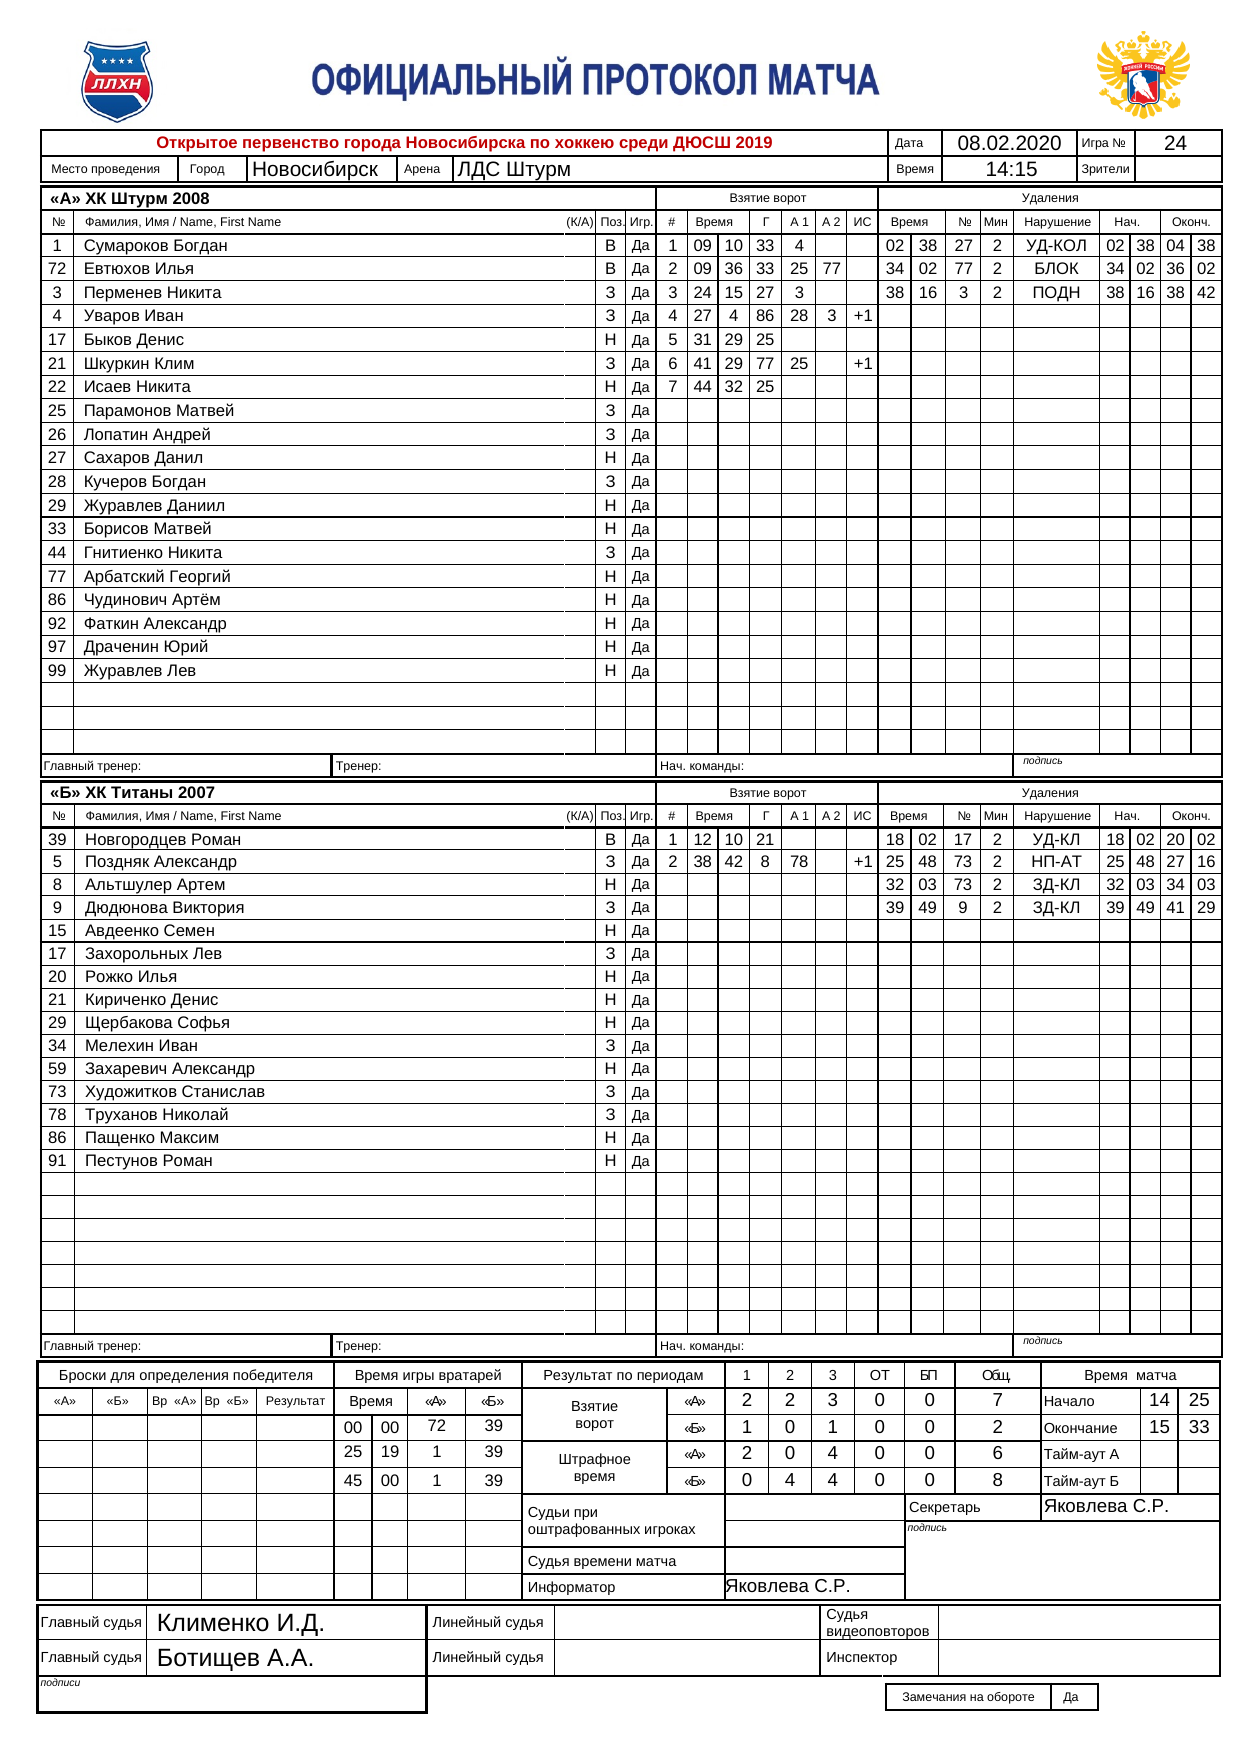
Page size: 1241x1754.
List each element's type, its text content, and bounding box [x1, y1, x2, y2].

table_cell [944, 1127, 980, 1149]
table_cell [626, 1173, 655, 1195]
table_cell [42, 707, 73, 729]
table_cell 2 [726, 1389, 768, 1413]
table_cell 15 [719, 281, 749, 303]
table_cell Г [750, 211, 781, 233]
table_cell 36 [1161, 257, 1190, 280]
table_cell [879, 1311, 910, 1333]
table_cell З [596, 1104, 625, 1126]
table_cell [981, 920, 1013, 941]
table_cell Игр. [626, 211, 655, 233]
table_cell [335, 1521, 371, 1546]
table_cell [596, 730, 625, 753]
table_cell [688, 470, 717, 493]
table_cell 0 [855, 1389, 904, 1413]
table_cell Город [179, 157, 246, 181]
table_cell 27 [42, 446, 73, 469]
table_cell [565, 328, 595, 351]
table_cell Авдеенко Семен [75, 920, 564, 941]
table_cell [946, 683, 980, 706]
table_header Общ. [956, 1363, 1040, 1387]
table_cell [719, 494, 749, 516]
table_cell [1161, 588, 1190, 611]
table_cell [1192, 399, 1221, 422]
table_cell 59 [42, 1058, 74, 1079]
table_cell [719, 920, 749, 941]
table_cell [847, 1265, 877, 1287]
table_cell [726, 1521, 904, 1546]
table_cell [1014, 446, 1099, 469]
table_cell [912, 328, 945, 351]
table_cell [1014, 470, 1099, 493]
table_cell [1161, 636, 1190, 658]
table_cell [719, 1311, 749, 1333]
table_cell [981, 636, 1013, 658]
table_cell [782, 470, 815, 493]
table_cell [1136, 157, 1221, 181]
table_cell [719, 541, 749, 564]
table_cell [847, 683, 877, 706]
table_cell [1131, 376, 1160, 398]
table_cell [565, 352, 595, 374]
table_cell [782, 1127, 815, 1149]
table_cell [1131, 1173, 1160, 1195]
table_cell [1014, 1173, 1099, 1195]
table_cell Щербакова Софья [75, 1012, 564, 1033]
table_cell [719, 1035, 749, 1057]
table_cell [626, 1242, 655, 1264]
table_cell [847, 1150, 877, 1172]
table_cell [847, 989, 877, 1011]
table_cell [847, 376, 877, 398]
table_cell [1100, 989, 1129, 1011]
table_cell [626, 730, 655, 753]
table_cell [912, 683, 945, 706]
table_cell [657, 730, 687, 753]
table_cell Вр «Б» [202, 1389, 256, 1413]
table_cell 77 [42, 565, 73, 587]
table_cell [257, 1521, 333, 1546]
table_cell [946, 352, 980, 374]
table_cell 4 [657, 305, 687, 327]
table_cell 02 [1192, 257, 1221, 280]
table_cell [657, 636, 687, 658]
table_cell [750, 1219, 781, 1241]
table_cell [782, 1012, 815, 1033]
table_cell 86 [42, 1127, 74, 1149]
table_cell [93, 1521, 147, 1546]
table_cell [879, 707, 910, 729]
table_cell [565, 305, 595, 327]
table_cell [981, 1173, 1013, 1195]
table_cell [912, 730, 945, 753]
table_cell [879, 541, 910, 564]
table_cell [1014, 1058, 1099, 1079]
table_cell [596, 1219, 625, 1241]
table_cell [657, 683, 687, 706]
table_cell [946, 470, 980, 493]
table_cell [565, 470, 595, 493]
table_cell [565, 1265, 595, 1287]
table_cell [1192, 328, 1221, 351]
table_cell Оконч. [1161, 805, 1221, 826]
table_cell [565, 1311, 595, 1333]
table_cell [39, 1547, 92, 1573]
table_cell [847, 1127, 877, 1149]
table_cell 2 [981, 896, 1013, 918]
table_cell [912, 518, 945, 540]
table_cell 49 [1131, 896, 1160, 918]
table_cell З [596, 943, 625, 964]
table_cell [879, 305, 910, 327]
table_cell [816, 612, 846, 634]
table_cell [912, 1196, 943, 1218]
table_cell Н [596, 518, 625, 540]
table_cell 8 [956, 1468, 1040, 1493]
table_cell 77 [816, 257, 846, 280]
table_cell [202, 1468, 256, 1493]
table_cell [981, 1242, 1013, 1264]
table_cell [75, 1219, 564, 1241]
table_cell [1179, 1468, 1219, 1493]
table_cell [816, 636, 846, 658]
table_cell [1100, 328, 1129, 351]
table_cell [1161, 541, 1190, 564]
table_cell [719, 730, 749, 753]
table_cell Драченин Юрий [74, 636, 564, 658]
table_cell 24 [688, 281, 717, 303]
table_cell [93, 1494, 147, 1520]
table_cell [719, 588, 749, 611]
table_cell [1161, 352, 1190, 374]
table_cell [782, 1196, 815, 1218]
table_cell [912, 470, 945, 493]
table_cell [782, 707, 815, 729]
table_cell [1100, 1127, 1129, 1149]
table_cell Н [596, 1012, 625, 1033]
table_cell [657, 1081, 687, 1103]
table_cell [688, 399, 717, 422]
table_cell [688, 494, 717, 516]
table_cell [816, 920, 846, 941]
table_cell [1192, 1127, 1221, 1149]
table_cell [596, 1196, 625, 1218]
table_cell [1014, 1242, 1099, 1264]
table_cell 4 [719, 305, 749, 327]
table_cell [1100, 446, 1129, 469]
table_cell [1192, 989, 1221, 1011]
table_cell [981, 730, 1013, 753]
table_cell 77 [750, 352, 781, 374]
table_cell [782, 423, 815, 445]
table_cell [688, 943, 717, 964]
table_cell [1161, 1104, 1190, 1126]
table_cell ИС [847, 211, 877, 233]
table_cell [1100, 352, 1129, 374]
table_cell [373, 1547, 407, 1573]
table_cell ЗД-КЛ [1014, 896, 1099, 918]
table_cell [42, 1242, 74, 1264]
table_cell [879, 446, 910, 469]
table_header 3 [812, 1363, 854, 1387]
table_cell [1014, 1219, 1099, 1241]
table_cell [816, 683, 846, 706]
table_cell [1131, 683, 1160, 706]
table_cell [1131, 1150, 1160, 1172]
table_cell [657, 612, 687, 634]
table_cell «А» [408, 1389, 465, 1413]
table_cell [946, 328, 980, 351]
table_cell 39 [1100, 896, 1129, 918]
table_cell Главный тренер: [42, 755, 330, 776]
table_cell [1100, 1035, 1129, 1057]
table_cell [75, 1242, 564, 1264]
table_cell 0 [726, 1468, 768, 1493]
table_cell [782, 1104, 815, 1126]
table_cell Тайм-аут А [1042, 1441, 1140, 1467]
table_cell [946, 730, 980, 753]
table_cell 5 [42, 850, 74, 872]
table_header Броски для определения победителя [39, 1363, 333, 1387]
table_cell 25 [1179, 1389, 1219, 1413]
table_cell А 1 [782, 805, 815, 826]
table_cell Новгородцев Роман [75, 829, 564, 849]
table_cell [946, 423, 980, 445]
table_cell [1179, 1441, 1219, 1467]
table_cell 78 [42, 1104, 74, 1126]
table_cell [1161, 966, 1190, 987]
table_cell НП-АТ [1014, 850, 1099, 872]
table_cell [1192, 612, 1221, 634]
table_cell 2 [981, 257, 1013, 280]
table_cell [719, 874, 749, 895]
table_cell 10 [719, 235, 749, 256]
table_cell 29 [719, 328, 749, 351]
table_cell Инспектор [821, 1640, 938, 1675]
table_cell [847, 257, 877, 280]
table_cell [565, 423, 595, 445]
table_cell 38 [1131, 235, 1160, 256]
table_cell [565, 1196, 595, 1218]
table_cell 7 [657, 376, 687, 398]
table_cell [816, 989, 846, 1011]
table_cell 03 [1192, 874, 1221, 895]
table_cell Н [596, 1127, 625, 1149]
table_cell 4 [769, 1468, 811, 1493]
table_cell [148, 1574, 201, 1599]
table_cell [657, 1104, 687, 1126]
table_cell [1131, 943, 1160, 964]
table_cell Секретарь [906, 1495, 1040, 1520]
table_cell Да [626, 1058, 655, 1079]
table_cell [719, 1104, 749, 1126]
table_cell Время [879, 211, 945, 233]
table_cell «Б» [93, 1389, 147, 1413]
table_cell [946, 305, 980, 327]
table_cell [750, 588, 781, 611]
table_cell 38 [912, 235, 945, 256]
table_cell [782, 541, 815, 564]
table_cell 3 [812, 1389, 854, 1413]
table_cell [1131, 1196, 1160, 1218]
table_cell [1100, 1081, 1129, 1103]
table_cell [879, 1035, 910, 1057]
table_cell 02 [1131, 829, 1160, 849]
table_cell [912, 1127, 943, 1149]
table_cell [688, 612, 717, 634]
table_cell [1192, 470, 1221, 493]
table_cell Сахаров Данил [74, 446, 564, 469]
table_cell [944, 966, 980, 987]
table_cell [1131, 612, 1160, 634]
table_cell [1131, 1104, 1160, 1126]
table_cell 4 [42, 305, 73, 327]
table_cell Ботищев А.А. [147, 1640, 425, 1675]
table_cell [1131, 328, 1160, 351]
table_cell [750, 707, 781, 729]
table_cell [1100, 683, 1129, 706]
table_cell [565, 943, 595, 964]
table_cell Г [750, 805, 781, 826]
table_cell [42, 1219, 74, 1241]
table_cell [626, 1311, 655, 1333]
table_cell ИС [847, 805, 877, 826]
table_cell Кириченко Денис [75, 989, 564, 1011]
table_cell 17 [42, 328, 73, 351]
table_cell [596, 1311, 625, 1333]
table_cell 2 [956, 1415, 1040, 1440]
table_cell [596, 1288, 625, 1310]
table_cell [335, 1547, 371, 1573]
table_cell [944, 1150, 980, 1172]
table_cell [1161, 328, 1190, 351]
table_cell Да [626, 376, 655, 398]
table_cell [879, 423, 910, 445]
table_cell [981, 659, 1013, 682]
table_cell [1161, 518, 1190, 540]
table_cell [688, 446, 717, 469]
table_cell 22 [42, 376, 73, 398]
table_cell Да [626, 1012, 655, 1033]
table_cell [626, 683, 655, 706]
table_cell [565, 1242, 595, 1264]
table_cell [879, 352, 910, 374]
table_cell [782, 518, 815, 540]
table_cell 73 [944, 850, 980, 872]
table_cell [1131, 636, 1160, 658]
table_cell Нач. [1100, 805, 1160, 826]
table_cell [981, 1058, 1013, 1079]
table_cell [1100, 707, 1129, 729]
table_cell [879, 1012, 910, 1033]
table_cell [1014, 1127, 1099, 1149]
table_cell [1141, 1468, 1177, 1493]
table_cell 3 [42, 281, 73, 303]
table_cell [202, 1416, 256, 1440]
table_cell [1131, 1035, 1160, 1057]
table_cell [782, 683, 815, 706]
table_cell [657, 874, 687, 895]
table_cell Да [626, 446, 655, 469]
table_cell Да [626, 850, 655, 872]
table_cell [1192, 1058, 1221, 1079]
table_cell [1100, 541, 1129, 564]
table_cell 27 [750, 281, 781, 303]
table_cell [879, 920, 910, 941]
table_cell [879, 1196, 910, 1218]
table_cell [847, 541, 877, 564]
table_cell [1100, 1288, 1129, 1310]
table_cell [1161, 730, 1190, 753]
table_cell [816, 470, 846, 493]
table_cell 86 [750, 305, 781, 327]
table_cell Журавлев Даниил [74, 494, 564, 516]
table_cell Журавлев Лев [74, 659, 564, 682]
table_cell [1100, 1265, 1129, 1287]
table_cell [981, 588, 1013, 611]
table_cell 28 [42, 470, 73, 493]
table_cell [912, 541, 945, 564]
table_cell [879, 1242, 910, 1264]
table_cell [719, 707, 749, 729]
table_cell [719, 612, 749, 634]
table_cell [879, 659, 910, 682]
table_cell [946, 636, 980, 658]
table_cell [981, 565, 1013, 587]
table_cell [879, 1081, 910, 1103]
table_header «А» ХК Штурм 2008 [42, 188, 655, 209]
table_cell [726, 1495, 904, 1520]
table_cell [42, 683, 73, 706]
table_cell 1 [408, 1441, 465, 1467]
table_cell 39 [466, 1468, 521, 1493]
table_cell [981, 352, 1013, 374]
table_cell [657, 659, 687, 682]
table_cell [816, 896, 846, 918]
table_cell [657, 989, 687, 1011]
table_cell 78 [782, 850, 815, 872]
table_cell [1192, 376, 1221, 398]
table_cell [657, 1242, 687, 1264]
table_cell [946, 494, 980, 516]
table_cell [565, 1288, 595, 1310]
table_cell 42 [719, 850, 749, 872]
table_cell 5 [657, 328, 687, 351]
table_cell Окончание [1042, 1415, 1140, 1440]
table_header 24 [1136, 131, 1221, 155]
table_cell [657, 1173, 687, 1195]
table_cell Новосибирск [248, 157, 396, 181]
table_cell [816, 1104, 846, 1126]
table_cell [75, 1196, 564, 1218]
table_cell Труханов Николай [75, 1104, 564, 1126]
table_cell Исаев Никита [74, 376, 564, 398]
table_cell [42, 730, 73, 753]
table_cell [750, 943, 781, 964]
table_cell [782, 989, 815, 1011]
table_cell [408, 1547, 465, 1573]
table_cell А 2 [816, 805, 846, 826]
table_cell [1014, 1196, 1099, 1218]
table_cell «Б» [668, 1415, 724, 1440]
table_cell [1161, 1127, 1190, 1149]
table_cell [565, 896, 595, 918]
table_cell [879, 989, 910, 1011]
table_cell [912, 446, 945, 469]
table_cell [782, 1219, 815, 1241]
table_cell [750, 1035, 781, 1057]
table_cell Н [596, 376, 625, 398]
table_cell [816, 850, 846, 872]
table_cell 91 [42, 1150, 74, 1172]
table_cell [981, 1035, 1013, 1057]
table_cell [1161, 446, 1190, 469]
table_cell [946, 659, 980, 682]
table_cell [657, 896, 687, 918]
table_cell [657, 588, 687, 611]
table_cell [1131, 1127, 1160, 1149]
table_cell [408, 1574, 465, 1599]
table_cell Время [688, 805, 749, 826]
table_cell [1014, 730, 1099, 753]
table_cell [565, 730, 595, 753]
table_cell Нач. команды: [657, 1335, 1012, 1356]
table_cell [944, 943, 980, 964]
table_cell [981, 1196, 1013, 1218]
table_cell [782, 896, 815, 918]
table_cell Быков Денис [74, 328, 564, 351]
table_cell [782, 446, 815, 469]
table_cell [879, 612, 910, 634]
table_cell [202, 1441, 256, 1467]
table_cell [944, 1035, 980, 1057]
table_cell [626, 1196, 655, 1218]
table_cell [1131, 305, 1160, 327]
table_cell [1014, 1104, 1099, 1126]
table_cell [335, 1494, 371, 1520]
table_cell 16 [1192, 850, 1221, 872]
table_cell Главный тренер: [42, 1335, 330, 1356]
table_cell [1100, 518, 1129, 540]
table_cell [912, 1311, 943, 1333]
table_cell +1 [847, 352, 877, 374]
table_cell [688, 1058, 717, 1079]
table_cell [428, 1677, 882, 1711]
table_cell 14:15 [943, 157, 1076, 181]
table_cell [847, 1058, 877, 1079]
table_cell Н [596, 989, 625, 1011]
table_cell 25 [750, 376, 781, 398]
table_cell 38 [1161, 281, 1190, 303]
table_cell [816, 1311, 846, 1333]
table_cell [565, 989, 595, 1011]
table_cell Арена [398, 157, 452, 181]
table_cell [816, 659, 846, 682]
table_cell # [657, 805, 687, 826]
table_cell 25 [750, 328, 781, 351]
table_cell [719, 896, 749, 918]
table_cell [719, 966, 749, 987]
table_cell [596, 1242, 625, 1264]
table_cell [1192, 943, 1221, 964]
table_cell Фамилия, Имя / Name, First Name [74, 211, 565, 233]
table_cell [912, 1173, 943, 1195]
table_cell УД-КЛ [1014, 829, 1099, 849]
table_cell [688, 1150, 717, 1172]
table_cell [981, 1104, 1013, 1126]
table_cell [1100, 1150, 1129, 1172]
table_cell [1192, 565, 1221, 587]
table_cell Взятие ворот [523, 1389, 666, 1440]
table_cell [719, 1219, 749, 1241]
table_cell 0 [905, 1442, 954, 1467]
table_cell 44 [688, 376, 717, 398]
table_cell [719, 683, 749, 706]
table_cell [750, 1196, 781, 1218]
table_cell [750, 1058, 781, 1079]
table_cell [750, 1265, 781, 1287]
table_cell [565, 257, 595, 280]
table_cell [565, 1012, 595, 1033]
table_cell [782, 829, 815, 849]
table_cell 29 [42, 1012, 74, 1033]
table_cell [981, 1150, 1013, 1172]
table_cell [816, 829, 846, 849]
table_cell 25 [782, 257, 815, 280]
table_cell Н [596, 1058, 625, 1079]
table_cell ЗД-КЛ [1014, 874, 1099, 895]
table_cell [816, 1035, 846, 1057]
table_cell [912, 1265, 943, 1287]
table_cell [782, 920, 815, 941]
table_cell [847, 494, 877, 516]
table_cell [847, 446, 877, 469]
table_cell [688, 541, 717, 564]
table_cell [750, 1311, 781, 1333]
table_cell [1192, 588, 1221, 611]
table_cell Уваров Иван [74, 305, 564, 327]
table_cell ПОДН [1014, 281, 1099, 303]
table_cell 9 [42, 896, 74, 918]
table_cell [1192, 1242, 1221, 1264]
table_cell 48 [912, 850, 943, 872]
table_cell [565, 541, 595, 564]
table_cell [1014, 518, 1099, 540]
table_cell 42 [1192, 281, 1221, 303]
table_cell [565, 683, 595, 706]
table_cell [1131, 920, 1160, 941]
table_cell 36 [719, 257, 749, 280]
table_cell [719, 1196, 749, 1218]
table_cell [847, 966, 877, 987]
table_cell [42, 1196, 74, 1218]
table_cell Время [688, 211, 749, 233]
table_cell Н [596, 1150, 625, 1172]
table_cell [912, 1035, 943, 1057]
table_cell [657, 446, 687, 469]
table_cell [1100, 423, 1129, 445]
table_cell Н [596, 565, 625, 587]
table_cell 10 [719, 829, 749, 849]
table_cell 04 [1161, 235, 1190, 256]
table_cell 03 [912, 874, 943, 895]
table_cell [816, 281, 846, 303]
table_cell [1014, 541, 1099, 564]
table_cell [39, 1441, 92, 1467]
table_cell З [596, 305, 625, 327]
table_cell [657, 565, 687, 587]
table_cell [944, 1012, 980, 1033]
table_cell [1161, 920, 1190, 941]
table_cell [719, 1242, 749, 1264]
table_cell [719, 470, 749, 493]
table_cell [879, 1219, 910, 1241]
table_cell 02 [1131, 257, 1160, 280]
table_cell [1161, 1311, 1190, 1333]
table_cell [981, 470, 1013, 493]
table_cell [565, 376, 595, 398]
table_cell 12 [688, 829, 717, 849]
table_cell [981, 1081, 1013, 1103]
table_cell [1192, 707, 1221, 729]
table_cell Нарушение [1014, 805, 1099, 826]
table_cell [688, 1104, 717, 1126]
table_cell [981, 1288, 1013, 1310]
table_cell подпись [1014, 755, 1221, 776]
table_cell З [596, 1035, 625, 1057]
table_cell [750, 541, 781, 564]
table_cell [688, 989, 717, 1011]
table_cell [816, 352, 846, 374]
table_cell [1161, 1242, 1190, 1264]
table_cell 2 [981, 850, 1013, 872]
table_cell [565, 281, 595, 303]
table_cell [912, 920, 943, 941]
table_cell Да [626, 966, 655, 987]
table_cell Игр. [626, 805, 655, 826]
table_cell [555, 1640, 819, 1675]
table_cell 25 [782, 352, 815, 374]
table_cell 48 [1131, 850, 1160, 872]
table_cell [879, 494, 910, 516]
table_header Взятие ворот [657, 783, 877, 803]
table_cell Сумароков Богдан [74, 235, 564, 256]
table_header Результат по периодам [523, 1363, 724, 1387]
table_cell [1192, 352, 1221, 374]
table_cell [1131, 494, 1160, 516]
table_cell [202, 1574, 256, 1599]
table_cell [257, 1574, 333, 1599]
table_cell [688, 1288, 717, 1310]
table_cell [1192, 659, 1221, 682]
table_cell [1014, 659, 1099, 682]
table_cell [912, 1219, 943, 1241]
table_cell [657, 1196, 687, 1218]
table_cell [912, 399, 945, 422]
table_cell Да [626, 1127, 655, 1149]
table_cell [879, 1173, 910, 1195]
table_cell [750, 730, 781, 753]
table_cell [1131, 707, 1160, 729]
table_cell Судьи при оштрафованных игроках [523, 1495, 724, 1546]
table_cell [1131, 1288, 1160, 1310]
table_cell 33 [1179, 1415, 1219, 1440]
table_cell [1192, 1196, 1221, 1218]
table_cell [879, 1288, 910, 1310]
table_cell 1 [657, 235, 687, 256]
table_cell [847, 1081, 877, 1103]
table_cell [847, 874, 877, 895]
table_cell [879, 683, 910, 706]
table_cell [750, 636, 781, 658]
table_cell [688, 518, 717, 540]
table_cell Да [626, 494, 655, 516]
table_cell 38 [688, 850, 717, 872]
table_cell [1161, 470, 1190, 493]
table_cell [719, 989, 749, 1011]
table_cell [1099, 1682, 1220, 1711]
table_cell [1014, 1311, 1099, 1333]
table_cell Парамонов Матвей [74, 399, 564, 422]
table_cell подписи [39, 1677, 425, 1711]
table_cell [1014, 989, 1099, 1011]
table_cell [1192, 1173, 1221, 1195]
table_cell Нач. команды: [657, 755, 1012, 776]
table_cell [981, 446, 1013, 469]
table_cell 02 [1100, 235, 1129, 256]
table_cell [1192, 518, 1221, 540]
table_header «Б» ХК Титаны 2007 [42, 783, 655, 803]
table_cell [719, 1150, 749, 1172]
table_cell З [596, 541, 625, 564]
table_cell 7 [956, 1389, 1040, 1413]
table_cell [879, 1265, 910, 1287]
table_cell Евтюхов Илья [74, 257, 564, 280]
table_cell [847, 588, 877, 611]
table_cell [1100, 659, 1129, 682]
table_cell [257, 1416, 333, 1440]
table_cell [1014, 683, 1099, 706]
table_cell Да [626, 305, 655, 327]
table_cell Да [626, 470, 655, 493]
table_cell [565, 1081, 595, 1103]
table_cell [816, 1058, 846, 1079]
table_cell [847, 1311, 877, 1333]
table_cell 34 [1161, 874, 1190, 895]
table_cell [946, 588, 980, 611]
table_cell [816, 1081, 846, 1103]
table_cell [912, 423, 945, 445]
table_cell [944, 1219, 980, 1241]
table_cell 8 [42, 874, 74, 895]
table_cell [1161, 1150, 1190, 1172]
table_cell [1161, 1219, 1190, 1241]
table_cell [1192, 1265, 1221, 1287]
table_cell [944, 1265, 980, 1287]
table_cell [565, 850, 595, 872]
table_cell [1161, 305, 1190, 327]
table_cell [879, 518, 910, 540]
table_cell [847, 281, 877, 303]
table_cell [657, 470, 687, 493]
table_cell [1161, 989, 1190, 1011]
table_cell [42, 1265, 74, 1287]
table_cell [719, 659, 749, 682]
table_cell [1131, 1265, 1160, 1287]
table_cell [148, 1416, 201, 1440]
table_cell 02 [912, 829, 943, 849]
table_cell [657, 1127, 687, 1149]
table_cell [782, 565, 815, 587]
table_cell 16 [1131, 281, 1160, 303]
table_cell [565, 707, 595, 729]
table_cell [946, 612, 980, 634]
table_cell [1161, 1196, 1190, 1218]
table_cell [944, 1288, 980, 1310]
table_cell 97 [42, 636, 73, 658]
table_header Открытое первенство города Новосибирска по хоккею среди ДЮСШ 2019 [42, 131, 887, 155]
table_cell [750, 966, 781, 987]
table_cell Перменев Никита [74, 281, 564, 303]
table_cell Н [596, 636, 625, 658]
table_cell [1131, 446, 1160, 469]
table_cell № [42, 805, 74, 826]
table_cell [688, 683, 717, 706]
table_cell [847, 829, 877, 849]
table_cell Судья времени матча [523, 1548, 724, 1573]
table_cell [202, 1547, 256, 1573]
table_cell [847, 1173, 877, 1195]
table_cell [946, 707, 980, 729]
table_cell [750, 612, 781, 634]
table_cell 1 [657, 829, 687, 849]
table_cell 18 [1100, 829, 1129, 849]
table_cell Да [626, 352, 655, 374]
table_cell [1192, 305, 1221, 327]
table_cell З [596, 399, 625, 422]
table_cell [565, 1127, 595, 1149]
table_cell [688, 659, 717, 682]
table_cell [626, 707, 655, 729]
table_cell [981, 518, 1013, 540]
table_cell [981, 943, 1013, 964]
table_cell 32 [1100, 874, 1129, 895]
table_cell [912, 588, 945, 611]
table_cell 2 [981, 235, 1013, 256]
table_cell [879, 328, 910, 351]
table_cell [1192, 541, 1221, 564]
table_cell 2 [769, 1389, 811, 1413]
table_cell [408, 1494, 465, 1520]
table_cell [750, 423, 781, 445]
table_cell 2 [981, 829, 1013, 849]
table_cell З [596, 352, 625, 374]
table_cell [944, 920, 980, 941]
table_cell 33 [42, 518, 73, 540]
table_cell 14 [1141, 1389, 1177, 1413]
table_cell [1014, 612, 1099, 634]
table_cell 2 [657, 257, 687, 280]
table_header Замечания на обороте [887, 1685, 1050, 1709]
table_cell [847, 896, 877, 918]
table_cell 86 [42, 588, 73, 611]
table_cell Лопатин Андрей [74, 423, 564, 445]
table_cell [1131, 352, 1160, 374]
table_cell [750, 565, 781, 587]
table_cell [93, 1468, 147, 1493]
table_cell [816, 1150, 846, 1172]
table_cell [688, 1012, 717, 1033]
table_cell [981, 305, 1013, 327]
table_cell 33 [750, 257, 781, 280]
table_cell [816, 1242, 846, 1264]
table_cell [74, 707, 564, 729]
table_cell 73 [944, 874, 980, 895]
table_cell [657, 966, 687, 987]
table_cell [657, 494, 687, 516]
table_cell Нач. [1100, 211, 1160, 233]
table_cell [912, 305, 945, 327]
table_cell [1100, 1104, 1129, 1126]
table_cell [1161, 943, 1190, 964]
table_cell [1131, 565, 1160, 587]
table_cell [912, 352, 945, 374]
table_cell [466, 1521, 521, 1546]
table_cell [93, 1441, 147, 1467]
table_cell [847, 920, 877, 941]
table_cell [782, 730, 815, 753]
table_cell 72 [408, 1416, 465, 1440]
table_cell Время [879, 805, 943, 826]
table_cell БЛОК [1014, 257, 1099, 280]
table_cell Да [626, 1104, 655, 1126]
table_cell [750, 1288, 781, 1310]
table_cell [688, 1265, 717, 1287]
table_cell [847, 1288, 877, 1310]
table_cell # [657, 211, 687, 233]
table_cell [688, 1242, 717, 1264]
table_cell [1161, 1058, 1190, 1079]
table_cell [1131, 966, 1160, 987]
table_cell [1014, 1265, 1099, 1287]
table_cell [719, 1081, 749, 1103]
table_cell [1192, 1150, 1221, 1172]
table_cell Гнитиенко Никита [74, 541, 564, 564]
table_cell [1192, 1104, 1221, 1126]
table_cell Да [626, 659, 655, 682]
table_cell Яковлева С.Р. [726, 1575, 904, 1599]
table_cell [1014, 305, 1099, 327]
table_cell [750, 659, 781, 682]
table_cell [847, 423, 877, 445]
table_cell [981, 1127, 1013, 1149]
table_cell [750, 1173, 781, 1195]
table_cell [719, 399, 749, 422]
table_cell 20 [42, 966, 74, 987]
table_cell Да [626, 588, 655, 611]
table_cell [373, 1494, 407, 1520]
table_cell [847, 1035, 877, 1057]
table_cell [782, 1058, 815, 1079]
table_cell [657, 1311, 687, 1333]
table_cell [1131, 1081, 1160, 1103]
table_cell [847, 1012, 877, 1033]
table_header Да [1052, 1685, 1097, 1709]
table_cell Тренер: [333, 755, 655, 776]
table_cell Поздняк Александр [75, 850, 564, 872]
table_cell [596, 707, 625, 729]
table_cell [626, 1288, 655, 1310]
table_cell [1161, 1035, 1190, 1057]
table_cell А 1 [782, 211, 815, 233]
table_cell Да [626, 1035, 655, 1057]
table_cell [816, 1173, 846, 1195]
table_cell 39 [42, 829, 74, 849]
table_cell [596, 1265, 625, 1287]
table_cell [1014, 588, 1099, 611]
table_cell Тайм-аут Б [1042, 1468, 1140, 1493]
table_cell [912, 707, 945, 729]
table_cell Да [626, 423, 655, 445]
table_cell Чудинович Артём [74, 588, 564, 611]
table_cell [879, 376, 910, 398]
table_cell [657, 1150, 687, 1172]
table_cell 29 [719, 352, 749, 374]
table_cell [1161, 707, 1190, 729]
table_cell [1131, 399, 1160, 422]
table_cell [42, 1311, 74, 1333]
table_header 1 [726, 1363, 768, 1387]
table_cell [1131, 1058, 1160, 1079]
table_cell 34 [1100, 257, 1129, 280]
table_cell [1100, 1058, 1129, 1079]
table_cell ЛДС Штурм [454, 157, 887, 181]
table_cell 27 [688, 305, 717, 327]
table_cell [1192, 636, 1221, 658]
table_cell Н [596, 966, 625, 987]
table_cell [688, 966, 717, 987]
table_cell Н [596, 328, 625, 351]
table_cell Мин [981, 805, 1013, 826]
table_cell 0 [855, 1415, 904, 1440]
table_cell [750, 470, 781, 493]
table_cell [1131, 730, 1160, 753]
table_cell З [596, 423, 625, 445]
table_cell [202, 1521, 256, 1546]
table_cell 99 [42, 659, 73, 682]
table_cell Да [626, 943, 655, 964]
table_cell [257, 1494, 333, 1520]
table_cell [946, 518, 980, 540]
table_cell 0 [855, 1468, 904, 1493]
table_header Взятие ворот [657, 188, 877, 209]
table_cell [981, 683, 1013, 706]
table_cell [596, 1173, 625, 1195]
table_cell [1014, 328, 1099, 351]
table_cell Оконч. [1161, 211, 1221, 233]
table_cell 38 [879, 281, 910, 303]
table_cell [1131, 470, 1160, 493]
table_cell [1014, 707, 1099, 729]
table_cell Результат [257, 1389, 333, 1413]
table_cell [565, 565, 595, 587]
table_cell [657, 1035, 687, 1057]
table_cell [1100, 636, 1129, 658]
table_cell [1192, 730, 1221, 753]
table_cell 29 [42, 494, 73, 516]
table_cell [565, 966, 595, 987]
table_cell Главный судья [39, 1606, 146, 1639]
table_cell [750, 1242, 781, 1264]
table_cell [1100, 1012, 1129, 1033]
table_cell [1161, 1265, 1190, 1287]
table_cell 25 [335, 1441, 371, 1467]
table_cell 49 [912, 896, 943, 918]
table_cell [981, 423, 1013, 445]
table_cell Борисов Матвей [74, 518, 564, 540]
table_cell [565, 1219, 595, 1241]
table_cell 34 [879, 257, 910, 280]
table_cell [912, 659, 945, 682]
table_cell [1100, 1196, 1129, 1218]
table_cell [565, 829, 595, 849]
table_cell Начало [1042, 1389, 1140, 1413]
table_cell [782, 1311, 815, 1333]
table_cell [782, 636, 815, 658]
table_cell [981, 1219, 1013, 1241]
table_cell 19 [373, 1441, 407, 1467]
table_cell [1014, 943, 1099, 964]
table_cell [565, 874, 595, 895]
table_cell Поз. [596, 211, 625, 233]
table_cell 6 [956, 1442, 1040, 1467]
table_cell [148, 1521, 201, 1546]
table_cell [565, 920, 595, 941]
table_cell [719, 1288, 749, 1310]
table_cell [750, 1104, 781, 1126]
table_cell [408, 1521, 465, 1546]
table_cell З [596, 470, 625, 493]
table_cell Н [596, 612, 625, 634]
table_cell [1100, 399, 1129, 422]
table_cell [39, 1416, 92, 1440]
table_cell [944, 1311, 980, 1333]
table_cell 29 [1192, 896, 1221, 918]
table_cell 41 [1161, 896, 1190, 918]
table_cell [93, 1547, 147, 1573]
table_cell [1131, 1242, 1160, 1264]
table_header Удаления [879, 188, 1221, 209]
table_cell Да [626, 612, 655, 634]
table_cell [565, 494, 595, 516]
table_cell [565, 612, 595, 634]
table_cell [565, 1150, 595, 1172]
table_cell [75, 1173, 564, 1195]
table_cell [816, 1288, 846, 1310]
table_cell Вр «А» [148, 1389, 201, 1413]
table_cell [1100, 730, 1129, 753]
table_cell Альтшулер Артем [75, 874, 564, 895]
table_cell 32 [879, 874, 910, 895]
table_cell [782, 1150, 815, 1172]
table_cell [879, 1150, 910, 1172]
table_cell [75, 1265, 564, 1287]
table_cell Рожко Илья [75, 966, 564, 987]
table_cell Да [626, 1081, 655, 1103]
table_cell [782, 399, 815, 422]
table_cell [981, 494, 1013, 516]
table_cell [782, 612, 815, 634]
table_cell [1014, 352, 1099, 374]
table_cell [719, 1127, 749, 1149]
table_cell [688, 1127, 717, 1149]
table_cell [74, 683, 564, 706]
table_cell [466, 1574, 521, 1599]
table_cell 3 [657, 281, 687, 303]
table_cell [1100, 920, 1129, 941]
table_cell 1 [812, 1415, 854, 1440]
table_cell [1192, 920, 1221, 941]
table_cell [1014, 920, 1099, 941]
table_cell 0 [769, 1415, 811, 1440]
table_cell Да [626, 328, 655, 351]
table_cell Да [626, 281, 655, 303]
table_cell 28 [782, 305, 815, 327]
table_cell [847, 943, 877, 964]
table_cell 02 [1192, 829, 1221, 849]
table_cell [565, 1058, 595, 1079]
table_cell [816, 1012, 846, 1033]
table_cell [816, 328, 846, 351]
table_cell Арбатский Георгий [74, 565, 564, 587]
table_cell +1 [847, 850, 877, 872]
table_cell [981, 399, 1013, 422]
table_cell [816, 423, 846, 445]
table_cell Да [626, 896, 655, 918]
table_cell [1161, 399, 1190, 422]
table_cell [719, 423, 749, 445]
table_cell [93, 1574, 147, 1599]
table_cell [1192, 683, 1221, 706]
table_cell [202, 1494, 256, 1520]
table_cell [847, 707, 877, 729]
table_cell [688, 423, 717, 445]
table_cell [1131, 1219, 1160, 1241]
table_cell [565, 235, 595, 256]
table_cell [657, 943, 687, 964]
table_cell [750, 989, 781, 1011]
table_cell 33 [750, 235, 781, 256]
table_cell [1161, 659, 1190, 682]
table_cell [1100, 1242, 1129, 1264]
table_cell [1161, 612, 1190, 634]
table_cell [1161, 1081, 1190, 1103]
table_cell [750, 446, 781, 469]
table_cell [816, 518, 846, 540]
table_cell [719, 1173, 749, 1195]
table_cell [912, 943, 943, 964]
table_cell [1014, 1288, 1099, 1310]
table_cell А 2 [816, 211, 846, 233]
table_cell [939, 1606, 1219, 1639]
table_cell 0 [905, 1468, 954, 1493]
table_cell [981, 1265, 1013, 1287]
table_cell [1161, 423, 1190, 445]
table_cell [688, 1173, 717, 1195]
table_cell [39, 1521, 92, 1546]
table_cell [1141, 1441, 1177, 1467]
table_cell [257, 1468, 333, 1493]
table_cell [981, 328, 1013, 351]
table_cell Да [626, 518, 655, 540]
table_cell Штрафное время [523, 1442, 666, 1493]
table_cell Клименко И.Д. [147, 1606, 425, 1639]
table_cell [1192, 966, 1221, 987]
table_cell [847, 730, 877, 753]
table_cell Да [626, 636, 655, 658]
table_cell 2 [657, 850, 687, 872]
table_cell [1192, 1288, 1221, 1310]
table_cell [879, 399, 910, 422]
table_cell [657, 1265, 687, 1287]
table_cell [816, 588, 846, 611]
table_cell Да [626, 989, 655, 1011]
table_cell [782, 966, 815, 987]
table_cell В [596, 235, 625, 256]
table_cell [565, 1104, 595, 1126]
table_header Время матча [1042, 1363, 1219, 1387]
table_cell [847, 565, 877, 587]
table_cell [688, 1219, 717, 1241]
table_cell [257, 1547, 333, 1573]
table_cell 25 [879, 850, 910, 872]
table_cell [1100, 305, 1129, 327]
table_cell [816, 1196, 846, 1218]
table_cell [719, 446, 749, 469]
table_cell [688, 1081, 717, 1103]
table_cell [847, 1104, 877, 1126]
table_cell [565, 659, 595, 682]
table_cell 21 [42, 352, 73, 374]
table_cell [879, 1104, 910, 1126]
table_cell Да [626, 1150, 655, 1172]
table_cell Время [889, 157, 941, 181]
table_cell [847, 470, 877, 493]
table_cell [1192, 1035, 1221, 1057]
table_cell [847, 518, 877, 540]
table_cell [688, 896, 717, 918]
table_cell [1161, 1012, 1190, 1033]
table_cell Линейный судья [428, 1640, 554, 1675]
table_cell [688, 1311, 717, 1333]
table_cell [1161, 1288, 1190, 1310]
table_cell [1192, 1311, 1221, 1333]
table_cell 2 [981, 281, 1013, 303]
table_cell Н [596, 874, 625, 895]
table_cell 03 [1131, 874, 1160, 895]
table_cell 15 [1141, 1415, 1177, 1440]
table_cell 00 [373, 1468, 407, 1493]
table_cell [688, 565, 717, 587]
table_cell [847, 235, 877, 256]
table_cell Захорольных Лев [75, 943, 564, 964]
table_cell Да [626, 257, 655, 280]
table_cell [946, 376, 980, 398]
table_cell [944, 1242, 980, 1264]
table_cell [946, 565, 980, 587]
table_cell [626, 1265, 655, 1287]
table_cell 34 [42, 1035, 74, 1057]
table_cell [1014, 565, 1099, 587]
table_cell [944, 1196, 980, 1218]
table_cell [944, 1173, 980, 1195]
table_cell 1 [42, 235, 73, 256]
table_cell [1100, 376, 1129, 398]
table_cell 20 [1161, 829, 1190, 849]
table_cell 15 [42, 920, 74, 941]
table_cell [626, 1219, 655, 1241]
table_cell 3 [782, 281, 815, 303]
table_cell [981, 612, 1013, 634]
table_cell [1131, 588, 1160, 611]
table_cell [816, 943, 846, 964]
table_cell Да [626, 235, 655, 256]
table_cell 18 [879, 829, 910, 849]
table_cell [847, 612, 877, 634]
table_cell [782, 1265, 815, 1287]
table_cell [912, 1012, 943, 1033]
table_cell [1131, 989, 1160, 1011]
table_cell (К/А) [565, 805, 595, 826]
table_cell Кучеров Богдан [74, 470, 564, 493]
table_cell [74, 730, 564, 753]
table_cell [782, 659, 815, 682]
table_cell В [596, 829, 625, 849]
table_cell [1014, 1012, 1099, 1033]
table_cell [39, 1574, 92, 1599]
table_cell Пащенко Максим [75, 1127, 564, 1149]
table_cell 1 [726, 1415, 768, 1440]
table_cell 6 [657, 352, 687, 374]
table_cell [1161, 376, 1190, 398]
table_cell [879, 470, 910, 493]
table_cell подпись [1014, 1335, 1221, 1356]
table_cell [1100, 1219, 1129, 1241]
table_cell [782, 376, 815, 398]
table_cell [912, 494, 945, 516]
table_cell [39, 1468, 92, 1493]
table_cell 32 [719, 376, 749, 398]
table_cell [1161, 683, 1190, 706]
table_cell [816, 376, 846, 398]
table_cell [1131, 518, 1160, 540]
table_cell [1161, 1173, 1190, 1195]
table_cell [782, 943, 815, 964]
table_cell [257, 1441, 333, 1467]
table_cell № [944, 805, 980, 826]
table_cell 39 [879, 896, 910, 918]
table_cell [565, 446, 595, 469]
table_cell 0 [905, 1389, 954, 1413]
table_cell 38 [1100, 281, 1129, 303]
table_cell [847, 1219, 877, 1241]
table_cell З [596, 896, 625, 918]
table_cell [782, 1035, 815, 1057]
table_cell 2 [726, 1442, 768, 1467]
table_cell [42, 1288, 74, 1310]
table_cell 26 [42, 423, 73, 445]
table_cell [719, 565, 749, 587]
table_cell 38 [1192, 235, 1221, 256]
table_cell [750, 896, 781, 918]
table_cell [816, 235, 846, 256]
table_cell [1100, 612, 1129, 634]
table_cell Зрители [1078, 157, 1134, 181]
table_cell [847, 659, 877, 682]
table_cell [565, 588, 595, 611]
table_cell 0 [855, 1442, 904, 1467]
table_cell [1100, 494, 1129, 516]
table_cell Время [335, 1389, 407, 1413]
table_cell 1 [408, 1468, 465, 1493]
table_cell [883, 1677, 1220, 1681]
table_cell [373, 1521, 407, 1546]
table_cell [565, 1035, 595, 1057]
table_cell [657, 1012, 687, 1033]
table_cell [1100, 966, 1129, 987]
table_cell [93, 1416, 147, 1440]
table_cell [782, 874, 815, 895]
table_cell [816, 874, 846, 895]
table_header 2 [769, 1363, 811, 1387]
table_cell [879, 588, 910, 611]
table_cell [782, 1288, 815, 1310]
table_cell 31 [688, 328, 717, 351]
table_cell [719, 1012, 749, 1033]
table_cell [912, 1288, 943, 1310]
table_cell 72 [42, 257, 73, 280]
table_cell [688, 874, 717, 895]
table_cell [847, 1196, 877, 1218]
table_cell [688, 707, 717, 729]
table_cell [816, 446, 846, 469]
table_header Время игры вратарей [335, 1363, 521, 1387]
table_cell [1100, 565, 1129, 587]
table_cell [657, 399, 687, 422]
table_cell Тренер: [333, 1335, 655, 1356]
table_cell [1192, 423, 1221, 445]
table_cell [1014, 399, 1099, 422]
table_cell [750, 494, 781, 516]
table_cell [912, 612, 945, 634]
table_cell [750, 399, 781, 422]
table_cell Фаткин Александр [74, 612, 564, 634]
table_cell Да [626, 829, 655, 849]
table_cell 0 [769, 1442, 811, 1467]
table_cell [912, 636, 945, 658]
table_cell [1192, 1219, 1221, 1241]
table_cell [565, 518, 595, 540]
table_cell [912, 376, 945, 398]
table_cell [148, 1547, 201, 1573]
table_cell [750, 920, 781, 941]
table_cell 77 [946, 257, 980, 280]
table_cell [912, 1081, 943, 1103]
table_cell Судья видеоповторов [821, 1606, 938, 1639]
table_cell [1192, 1012, 1221, 1033]
table_cell [1100, 943, 1129, 964]
table_cell 25 [1100, 850, 1129, 872]
table_cell [782, 328, 815, 351]
table_cell В [596, 257, 625, 280]
table_cell [1131, 541, 1160, 564]
table_cell 4 [812, 1442, 854, 1467]
table_cell [148, 1441, 201, 1467]
table_cell [879, 565, 910, 587]
table_cell (К/А) [565, 211, 595, 233]
table_cell [816, 565, 846, 587]
table_cell 02 [912, 257, 945, 280]
table_cell [688, 1196, 717, 1218]
table_cell [816, 494, 846, 516]
table_cell [688, 636, 717, 658]
table_cell [816, 1265, 846, 1287]
table_cell Захаревич Александр [75, 1058, 564, 1079]
table_cell 27 [946, 235, 980, 256]
table_cell [981, 1311, 1013, 1333]
table_cell [912, 565, 945, 587]
table_cell З [596, 850, 625, 872]
table_cell [946, 399, 980, 422]
table_cell [912, 966, 943, 987]
table_cell [1014, 1081, 1099, 1103]
table_cell 8 [750, 850, 781, 872]
table_cell [879, 966, 910, 987]
table_cell З [596, 281, 625, 303]
table_cell [1131, 659, 1160, 682]
table_cell Да [626, 565, 655, 587]
table_cell 17 [42, 943, 74, 964]
table_cell [596, 683, 625, 706]
table_cell [912, 1242, 943, 1264]
table_cell [879, 1058, 910, 1079]
table_cell Н [596, 920, 625, 941]
table_cell [719, 1265, 749, 1287]
table_cell [1100, 1311, 1129, 1333]
table_cell [1100, 470, 1129, 493]
table_cell [750, 1127, 781, 1149]
table_cell [750, 1012, 781, 1033]
table_cell 17 [944, 829, 980, 849]
table_cell [816, 399, 846, 422]
picture [5, 28, 1197, 129]
table_cell [1131, 1012, 1160, 1033]
table_cell Да [626, 920, 655, 941]
table_cell [657, 707, 687, 729]
table_cell Яковлева С.Р. [1042, 1495, 1219, 1520]
table_cell «А» [668, 1442, 724, 1467]
table_cell [565, 1173, 595, 1195]
table_cell Фамилия, Имя / Name, First Name [75, 805, 565, 826]
table_cell [939, 1640, 1219, 1675]
table_cell Информатор [523, 1575, 724, 1599]
table_cell [782, 1081, 815, 1103]
table_cell [981, 541, 1013, 564]
table_cell [750, 1081, 781, 1103]
table_cell [847, 328, 877, 351]
table_cell [466, 1547, 521, 1573]
table_cell [944, 1058, 980, 1079]
table_cell [148, 1468, 201, 1493]
table_cell 92 [42, 612, 73, 634]
table_cell [816, 730, 846, 753]
table_cell [912, 1104, 943, 1126]
table_cell [1131, 1311, 1160, 1333]
table_cell 00 [373, 1416, 407, 1440]
table_cell 16 [912, 281, 945, 303]
table_cell 41 [688, 352, 717, 374]
table_cell [657, 1058, 687, 1079]
table_cell [981, 376, 1013, 398]
table_cell Дюдюнова Виктория [75, 896, 564, 918]
table_cell [39, 1494, 92, 1520]
table_cell 02 [879, 235, 910, 256]
table_cell Главный судья [39, 1640, 146, 1675]
table_cell Да [626, 874, 655, 895]
table_cell [1014, 376, 1099, 398]
table_cell [565, 399, 595, 422]
table_cell [750, 1150, 781, 1172]
table_cell [75, 1311, 564, 1333]
table_cell 45 [335, 1468, 371, 1493]
table_cell [946, 446, 980, 469]
table_cell [750, 683, 781, 706]
table_cell [719, 943, 749, 964]
table_cell [1131, 423, 1160, 445]
table_cell [816, 966, 846, 987]
table_cell Нарушение [1014, 211, 1099, 233]
table_cell 4 [782, 235, 815, 256]
table_cell [719, 518, 749, 540]
table_header 08.02.2020 [943, 131, 1076, 155]
table_cell [879, 1127, 910, 1149]
table_cell [1192, 1081, 1221, 1103]
table_cell 21 [42, 989, 74, 1011]
table_cell подпись [906, 1522, 1219, 1599]
table_cell [42, 1173, 74, 1195]
table_cell Н [596, 659, 625, 682]
table_cell [912, 989, 943, 1011]
table_cell [847, 399, 877, 422]
table_cell [944, 989, 980, 1011]
table_cell Мелехин Иван [75, 1035, 564, 1057]
table_cell [657, 1219, 687, 1241]
table_cell [657, 1288, 687, 1310]
table_cell Пестунов Роман [75, 1150, 564, 1172]
table_cell Да [626, 541, 655, 564]
table_cell [782, 1173, 815, 1195]
table_cell [816, 541, 846, 564]
table_cell [565, 636, 595, 658]
table_cell Н [596, 446, 625, 469]
table_cell 44 [42, 541, 73, 564]
table_cell [847, 1242, 877, 1264]
table_cell [148, 1494, 201, 1520]
table_cell [657, 541, 687, 564]
table_cell [847, 636, 877, 658]
table_cell Поз. [596, 805, 625, 826]
table_cell [726, 1548, 904, 1573]
table_cell 2 [981, 874, 1013, 895]
table_cell [335, 1574, 371, 1599]
table_cell [1014, 966, 1099, 987]
table_cell [657, 518, 687, 540]
table_cell [1161, 494, 1190, 516]
table_cell Художитков Станислав [75, 1081, 564, 1103]
table_cell Место проведения [42, 157, 177, 181]
table_cell [944, 1081, 980, 1103]
table_cell [719, 1058, 749, 1079]
table_cell Мин [981, 211, 1013, 233]
table_cell Шкуркин Клим [74, 352, 564, 374]
table_cell [816, 707, 846, 729]
table_cell «Б » [466, 1389, 521, 1413]
table_cell 21 [750, 829, 781, 849]
table_cell 4 [812, 1468, 854, 1493]
table_cell [981, 1012, 1013, 1033]
table_cell [1014, 636, 1099, 658]
table_cell [782, 588, 815, 611]
table_cell «А» [668, 1389, 724, 1413]
table_cell № [946, 211, 980, 233]
table_cell [816, 1219, 846, 1241]
table_cell [782, 494, 815, 516]
table_cell [466, 1494, 521, 1520]
table_header ОТ [855, 1363, 904, 1387]
table_cell [946, 541, 980, 564]
table_cell [373, 1574, 407, 1599]
table_cell [688, 1035, 717, 1057]
table_cell 9 [944, 896, 980, 918]
table_cell [1014, 1150, 1099, 1172]
table_cell [816, 1127, 846, 1149]
table_cell [879, 730, 910, 753]
table_cell [1192, 446, 1221, 469]
table_cell [981, 989, 1013, 1011]
table_cell 27 [1161, 850, 1190, 872]
table_cell [688, 588, 717, 611]
table_cell [750, 874, 781, 895]
table_cell [912, 1058, 943, 1079]
table_cell [1014, 1035, 1099, 1057]
table_cell Линейный судья [428, 1606, 554, 1639]
table_cell З [596, 1081, 625, 1103]
table_cell [688, 920, 717, 941]
table_cell 3 [946, 281, 980, 303]
table_cell 09 [688, 235, 717, 256]
table_cell [555, 1606, 819, 1639]
table_cell [750, 518, 781, 540]
table_cell Да [626, 399, 655, 422]
table_cell [1100, 1173, 1129, 1195]
table_cell [75, 1288, 564, 1310]
table_header БП [905, 1363, 954, 1387]
table_cell [657, 920, 687, 941]
table_cell УД-КОЛ [1014, 235, 1099, 256]
table_cell 39 [466, 1441, 521, 1467]
table_cell [1014, 423, 1099, 445]
table_cell «Б» [668, 1468, 724, 1493]
table_cell «А» [39, 1389, 92, 1413]
table_header Удаления [879, 783, 1221, 803]
table_cell [1192, 494, 1221, 516]
table_header Игра № [1078, 131, 1134, 155]
table_cell 73 [42, 1081, 74, 1103]
table_cell 09 [688, 257, 717, 280]
table_cell 00 [335, 1416, 371, 1440]
table_cell [879, 943, 910, 964]
table_header Дата [889, 131, 941, 155]
table_cell 3 [816, 305, 846, 327]
table_cell [1014, 494, 1099, 516]
table_cell [657, 423, 687, 445]
table_cell Н [596, 588, 625, 611]
table_cell +1 [847, 305, 877, 327]
table_cell № [42, 211, 73, 233]
table_cell [1161, 565, 1190, 587]
table_cell 39 [466, 1416, 521, 1440]
table_cell [981, 707, 1013, 729]
table_cell 25 [42, 399, 73, 422]
table_cell [944, 1104, 980, 1126]
table_cell [782, 1242, 815, 1264]
table_cell [1100, 588, 1129, 611]
table_cell [879, 636, 910, 658]
table_cell [688, 730, 717, 753]
table_cell [981, 966, 1013, 987]
table_cell [912, 1150, 943, 1172]
table_cell Н [596, 494, 625, 516]
table_cell [719, 636, 749, 658]
table_cell 0 [905, 1415, 954, 1440]
